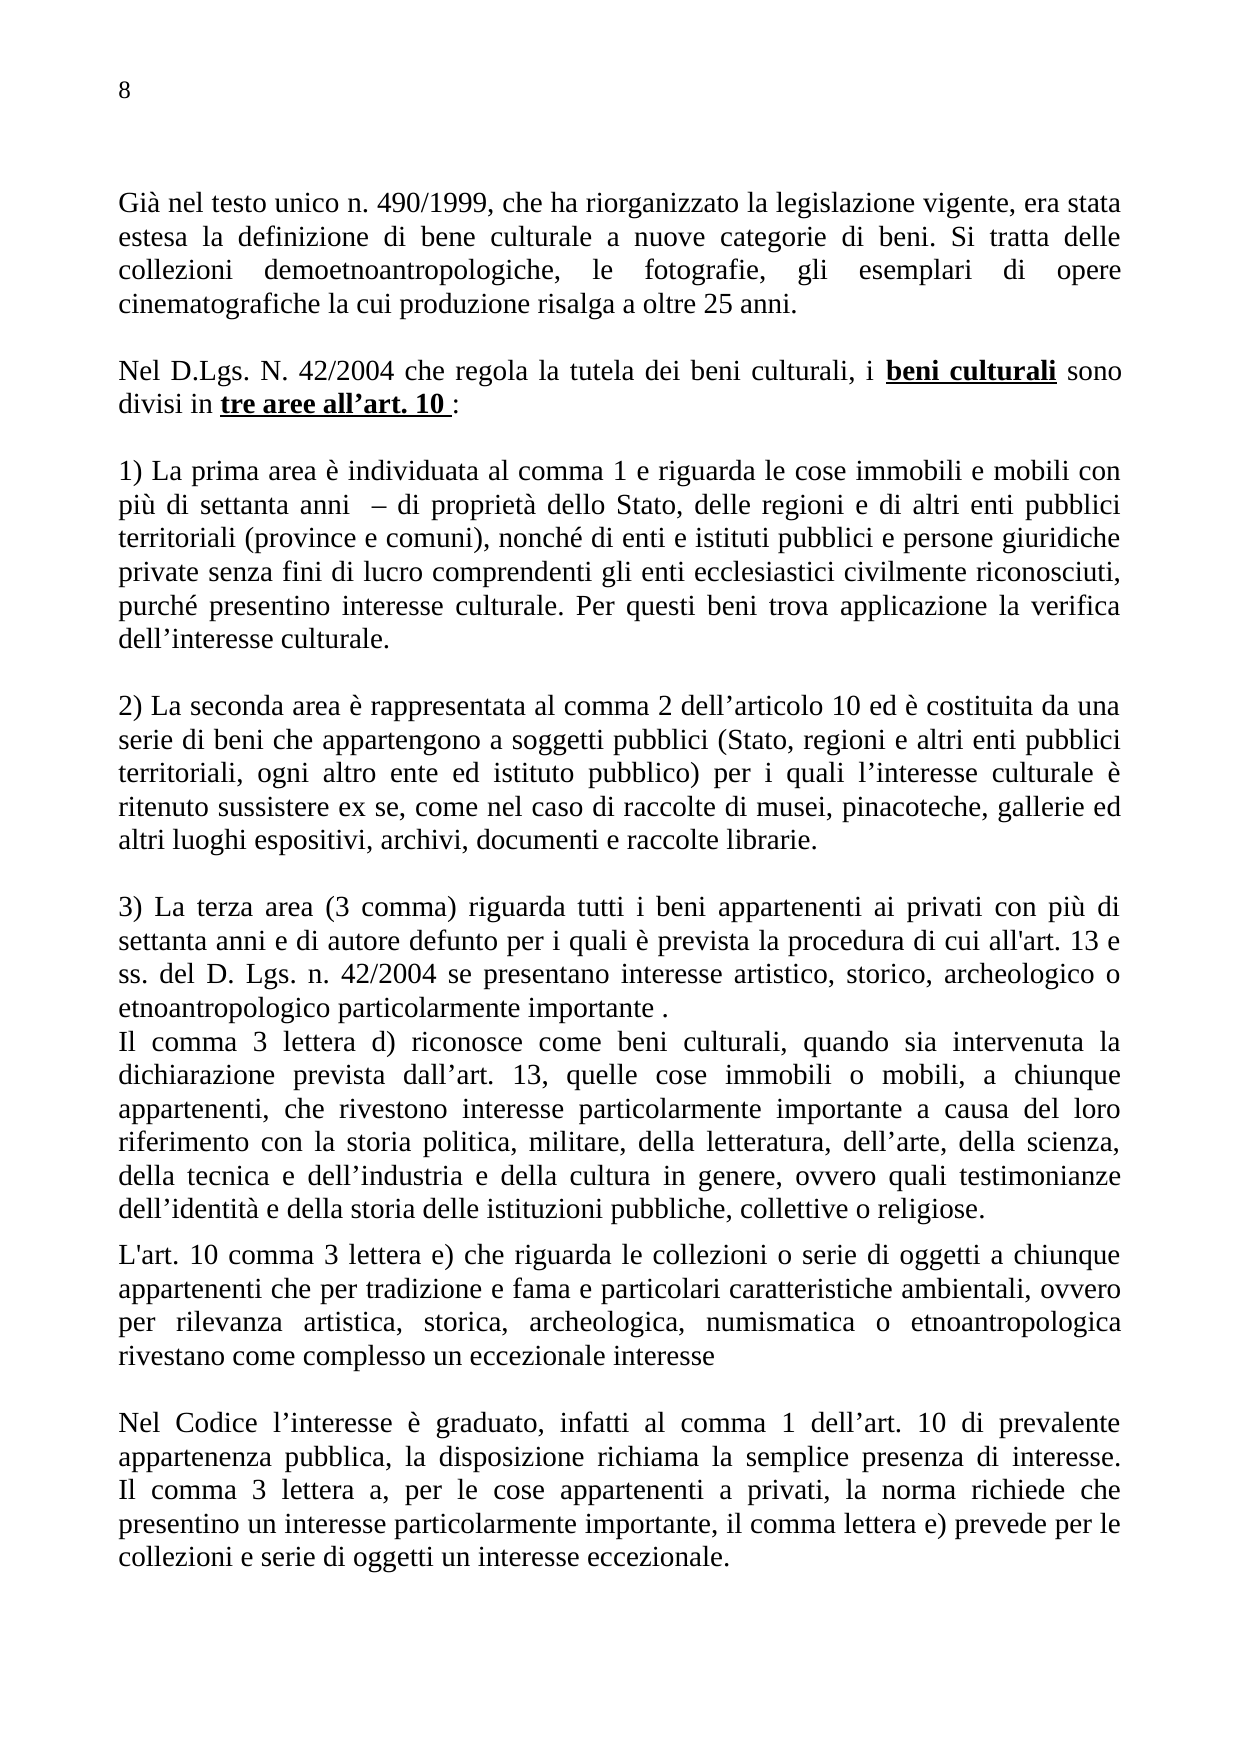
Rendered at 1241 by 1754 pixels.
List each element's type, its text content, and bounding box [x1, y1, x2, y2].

subtitle Già nel testo unico n. 490/1999, che ha riorganizzato la legislazione vigente, era stata estesa la definizione di bene culturale a nuove categorie di beni. Si tratta delle collezioni demoetnoantropologiche, le fotografie, gli esemplari di opere cinematografiche la cui produzione risalga a oltre 25 anni. [118, 185, 1122, 319]
text Il comma 3 lettera d) riconosce come beni culturali, quando sia intervenuta la dichiarazione prevista dall’art. 13, quelle cose immobili o mobili, a chiunque appartenenti, che rivestono interesse particolarmente importante a causa del loro riferimento con la storia politica, militare, della letteratura, dell’arte, della scienza, della tecnica e dell’industria e della cultura in genere, ovvero quali testimonianze dell’identità e della storia delle istituzioni pubbliche, collettive o religiose. [118, 1024, 1122, 1225]
subtitle 3) La terza area (3 comma) riguarda tutti i beni appartenenti ai privati con più di settanta anni e di autore defunto per i quali è prevista la procedura di cui all'art. 13 e ss. del D. Lgs. n. 42/2004 se presentano interesse artistico, storico, archeologico o etnoantropologico particolarmente importante . [118, 889, 1122, 1024]
subtitle Nel D.Lgs. N. 42/2004 che regola la tutela dei beni culturali, i beni culturali sono divisi in tre aree all’art. 10 : [118, 353, 1122, 420]
subtitle Nel Codice l’interesse è graduato, infatti al comma 1 dell’art. 10 di prevalente appartenenza pubblica, la disposizione richiama la semplice presenza di interesse. Il comma 3 lettera a, per le cose appartenenti a privati, la norma richiede che presentino un interesse particolarmente importante, il comma lettera e) prevede per le collezioni e serie di oggetti un interesse eccezionale. [118, 1405, 1122, 1573]
subtitle 2) La seconda area è rappresentata al comma 2 dell’articolo 10 ed è costituita da una serie di beni che appartengono a soggetti pubblici (Stato, regioni e altri enti pubblici territoriali, ogni altro ente ed istituto pubblico) per i quali l’interesse culturale è ritenuto sussistere ex se, come nel caso di raccolte di musei, pinacoteche, gallerie ed altri luoghi espositivi, archivi, documenti e raccolte librarie. [118, 688, 1122, 856]
subtitle 1) La prima area è individuata al comma 1 e riguarda le cose immobili e mobili con più di settanta anni – di proprietà dello Stato, delle regioni e di altri enti pubblici territoriali (province e comuni), nonché di enti e istituti pubblici e persone giuridiche private senza fini di lucro comprendenti gli enti ecclesiastici civilmente riconosciuti, purché presentino interesse culturale. Per questi beni trova applicazione la verifica dell’interesse culturale. [118, 453, 1122, 655]
text L'art. 10 comma 3 lettera e) che riguarda le collezioni o serie di oggetti a chiunque appartenenti che per tradizione e fama e particolari caratteristiche ambientali, ovvero per rilevanza artistica, storica, archeologica, numismatica o etnoantropologica rivestano come complesso un eccezionale interesse [118, 1237, 1122, 1372]
